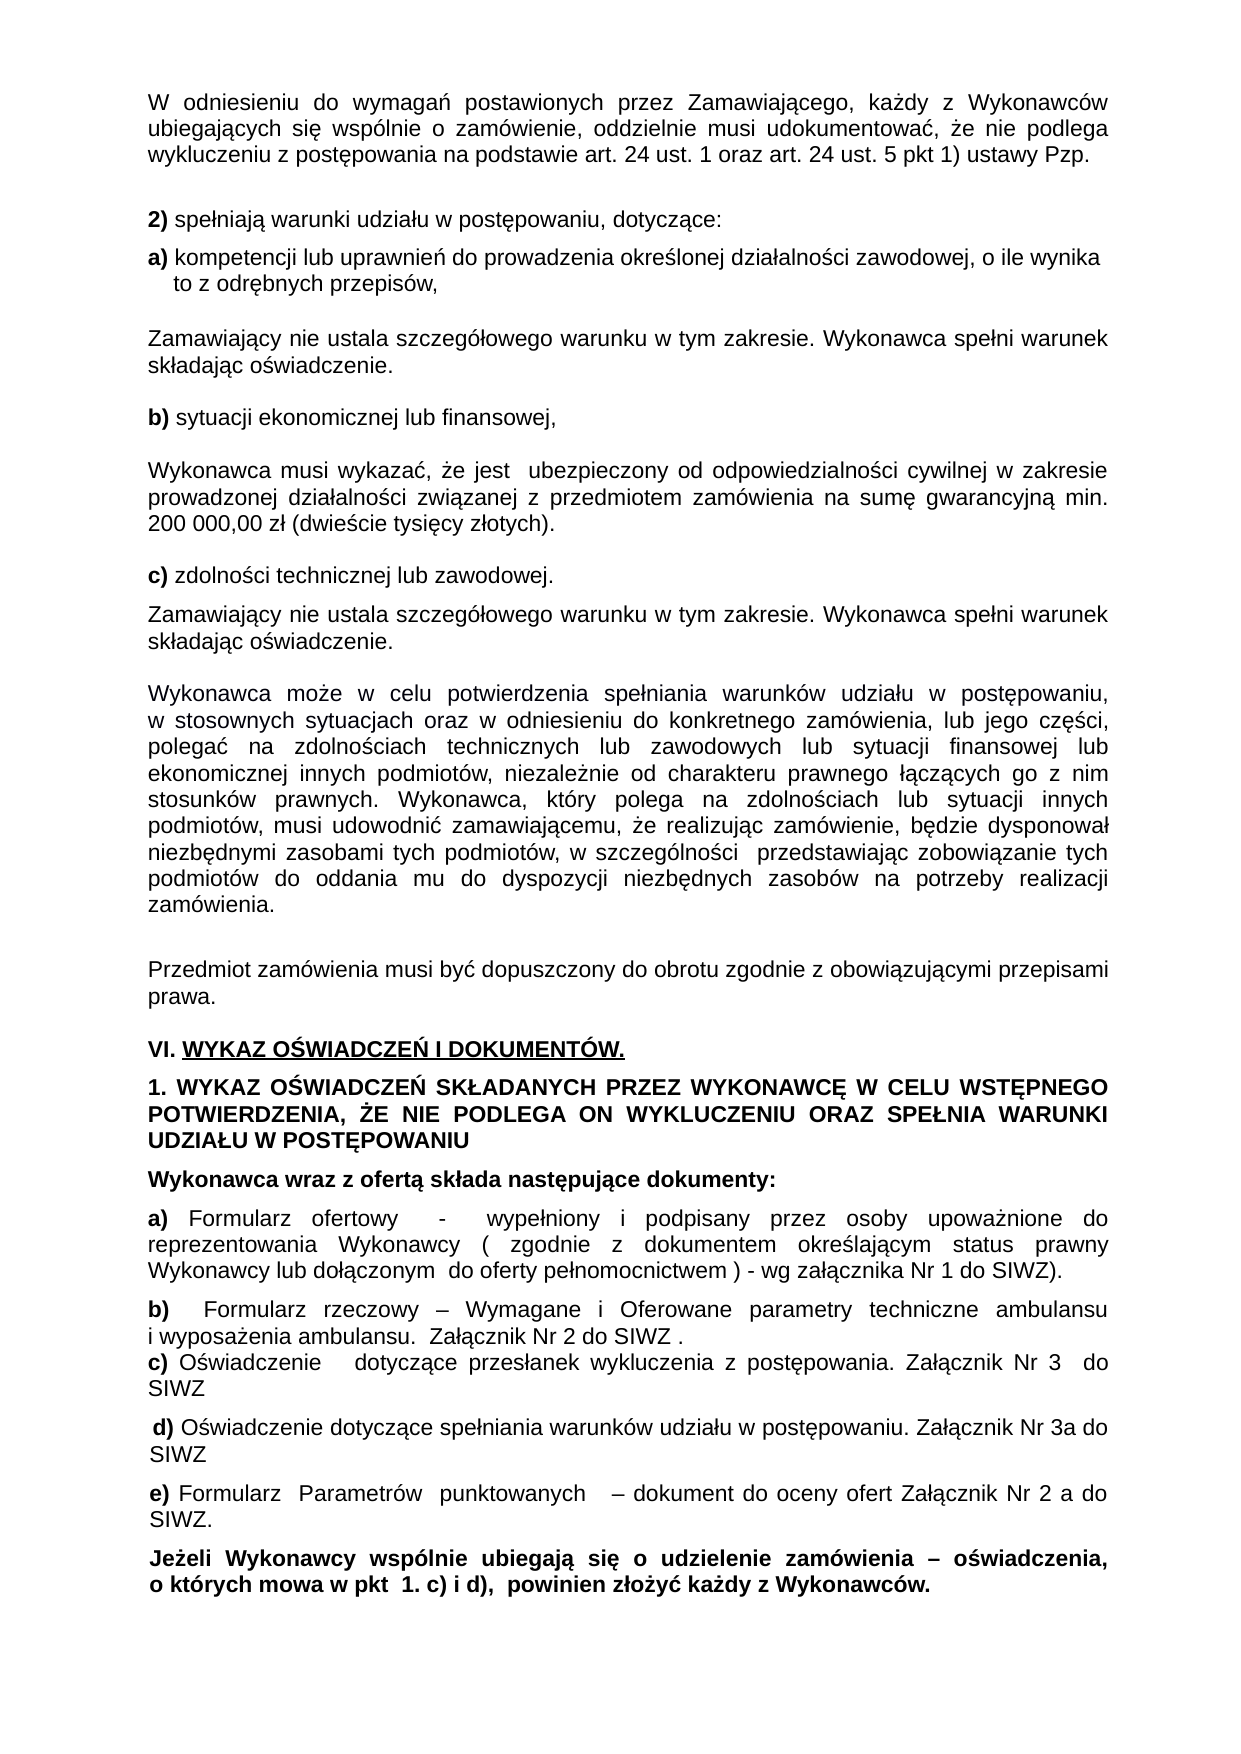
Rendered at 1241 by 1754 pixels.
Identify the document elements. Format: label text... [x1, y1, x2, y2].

text VI. WYKAZ OŚWIADCZEŃ I DOKUMENTÓW. [148, 1036, 1109, 1062]
text 2) spełniają warunki udziału w postępowaniu, dotyczące: [148, 206, 1109, 232]
text Wykonawca wraz z ofertą składa następujące dokumenty: [148, 1166, 1109, 1192]
text b) Formularz rzeczowy – Wymagane i Oferowane parametry techniczne ambulansu i wyposażenia ambulansu. Załącznik Nr 2 do SIWZ . [148, 1296, 1109, 1349]
text to z odrębnych przepisów, [148, 270, 1109, 297]
text Wykonawca może w celu potwierdzenia spełniania warunków udziału w postępowaniu, w stosownych sytuacjach oraz w odniesieniu do konkretnego zamówienia, lub jego części, polegać na zdolnościach technicznych lub zawodowych lub sytuacji finansowej lub ekonomicznej innych podmiotów, niezależnie od charakteru prawnego łączących go z nim stosunków prawnych. Wykonawca, który polega na zdolnościach lub sytuacji innych podmiotów, musi udowodnić zamawiającemu, że realizując zamówienie, będzie dysponował niezbędnymi zasobami tych podmiotów, w szczególności przedstawiając zobowiązanie tych podmiotów do oddania mu do dyspozycji niezbędnych zasobów na potrzeby realizacji zamówienia. [148, 680, 1109, 918]
text b) sytuacji ekonomicznej lub finansowej, [148, 404, 1109, 431]
list e) Formularz Parametrów punktowanych – dokument do oceny ofert Załącznik Nr 2 a do SIWZ. [149, 1479, 1109, 1532]
list c) zdolności technicznej lub zawodowej. [148, 562, 1109, 589]
list Jeżeli Wykonawcy wspólnie ubiegają się o udzielenie zamówienia – oświadczenia, o których mowa w pkt 1. c) i d), powinien złożyć każdy z Wykonawców. [149, 1545, 1109, 1597]
text 1. WYKAZ OŚWIADCZEŃ SKŁADANYCH PRZEZ WYKONAWCĘ W CELU WSTĘPNEGO POTWIERDZENIA, ŻE NIE PODLEGA ON WYKLUCZENIU ORAZ SPEŁNIA WARUNKI UDZIAŁU W POSTĘPOWANIU [148, 1074, 1109, 1153]
text a) Formularz ofertowy - wypełniony i podpisany przez osoby upoważnione do reprezentowania Wykonawcy ( zgodnie z dokumentem określającym status prawny Wykonawcy lub dołączonym do oferty pełnomocnictwem ) - wg załącznika Nr 1 do SIWZ). [148, 1205, 1109, 1284]
text W odniesieniu do wymagań postawionych przez Zamawiającego, każdy z Wykonawców ubiegających się wspólnie o zamówienie, oddzielnie musi udokumentować, że nie podlega wykluczeniu z postępowania na podstawie art. 24 ust. 1 oraz art. 24 ust. 5 pkt 1) ustawy Pzp. [148, 88, 1109, 168]
text Zamawiający nie ustala szczegółowego warunku w tym zakresie. Wykonawca spełni warunek składając oświadczenie. [148, 601, 1109, 654]
text Wykonawca musi wykazać, że jest ubezpieczony od odpowiedzialności cywilnej w zakresie prowadzonej działalności związanej z przedmiotem zamówienia na sumę gwarancyjną min. 200 000,00 zł (dwieście tysięcy złotych). [148, 457, 1109, 536]
text Przedmiot zamówienia musi być dopuszczony do obrotu zgodnie z obowiązującymi przepisami prawa. [148, 956, 1109, 1009]
text a) kompetencji lub uprawnień do prowadzenia określonej działalności zawodowej, o ile wynika [148, 244, 1109, 270]
text Zamawiający nie ustala szczegółowego warunku w tym zakresie. Wykonawca spełni warunek składając oświadczenie. [148, 325, 1109, 378]
list c) Oświadczenie dotyczące przesłanek wykluczenia z postępowania. Załącznik Nr 3 do SIWZ [148, 1349, 1109, 1402]
text d) Oświadczenie dotyczące spełniania warunków udziału w postępowaniu. Załącznik Nr 3a do SIWZ [149, 1414, 1109, 1467]
